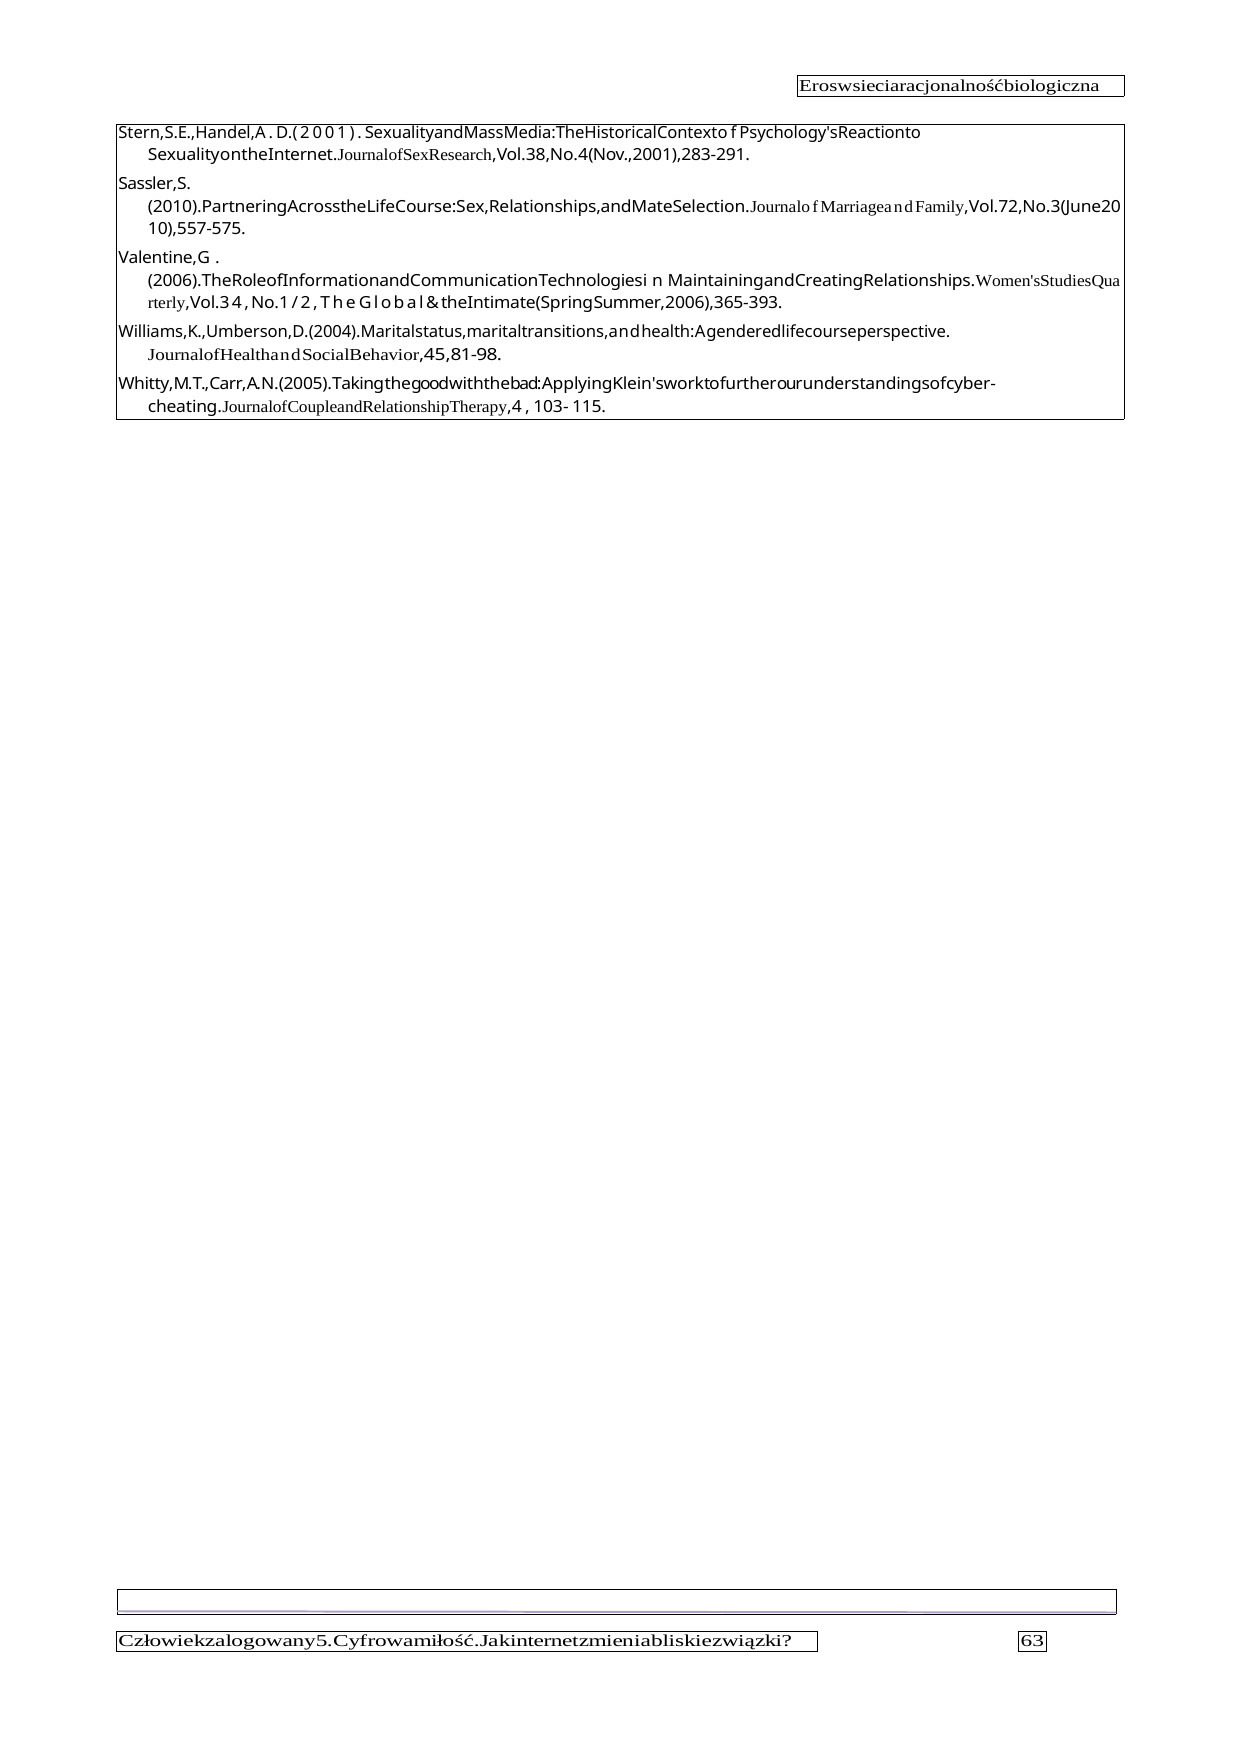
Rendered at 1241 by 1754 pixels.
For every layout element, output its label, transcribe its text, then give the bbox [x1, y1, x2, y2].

text Eroswsieciaracjonalnośćbiologiczna [799, 76, 1124, 94]
text Williams,K.,Umberson,D.(2004).Maritalstatus,maritaltransitions,andhealth:Agenderedlifecourseperspective. [118, 320, 1124, 343]
text Człowiekzalogowany5.Cyfrowamiłość.Jakinternetzmieniabliskiezwiązki? [118, 1632, 817, 1650]
text Sassler,S.(2010).PartneringAcrosstheLifeCourse:Sex,Relationships,andMateSelection.JournalofMarriageandFamily,Vol.72,No.3(June2010),557-575. [118, 171, 1122, 239]
text SexualityontheInternet.JournalofSexResearch,Vol.38,No.4(Nov.,2001),283-291. [148, 143, 1124, 165]
text Stern,S.E.,Handel,A.D.(2001).SexualityandMassMedia:TheHistoricalContextofPsychology'sReactionto [118, 125, 1124, 143]
text JournalofHealthandSocialBehavior,45,81-98. [148, 343, 1124, 366]
text Whitty,M.T.,Carr,A.N.(2005).Takingthegoodwiththebad:ApplyingKlein'sworktofurtherourunderstandingsofcyber-cheating.JournalofCoupleandRelationshipTherapy,4,103-115. [118, 372, 1122, 417]
text 63 [1020, 1632, 1046, 1650]
text Valentine,G.(2006).TheRoleofInformationandCommunicationTechnologiesinMaintainingandCreatingRelationships.Women'sStudiesQuarterly,Vol.34,No.1/2,TheGlobal&theIntimate(SpringSummer,2006),365-393. [118, 246, 1122, 314]
